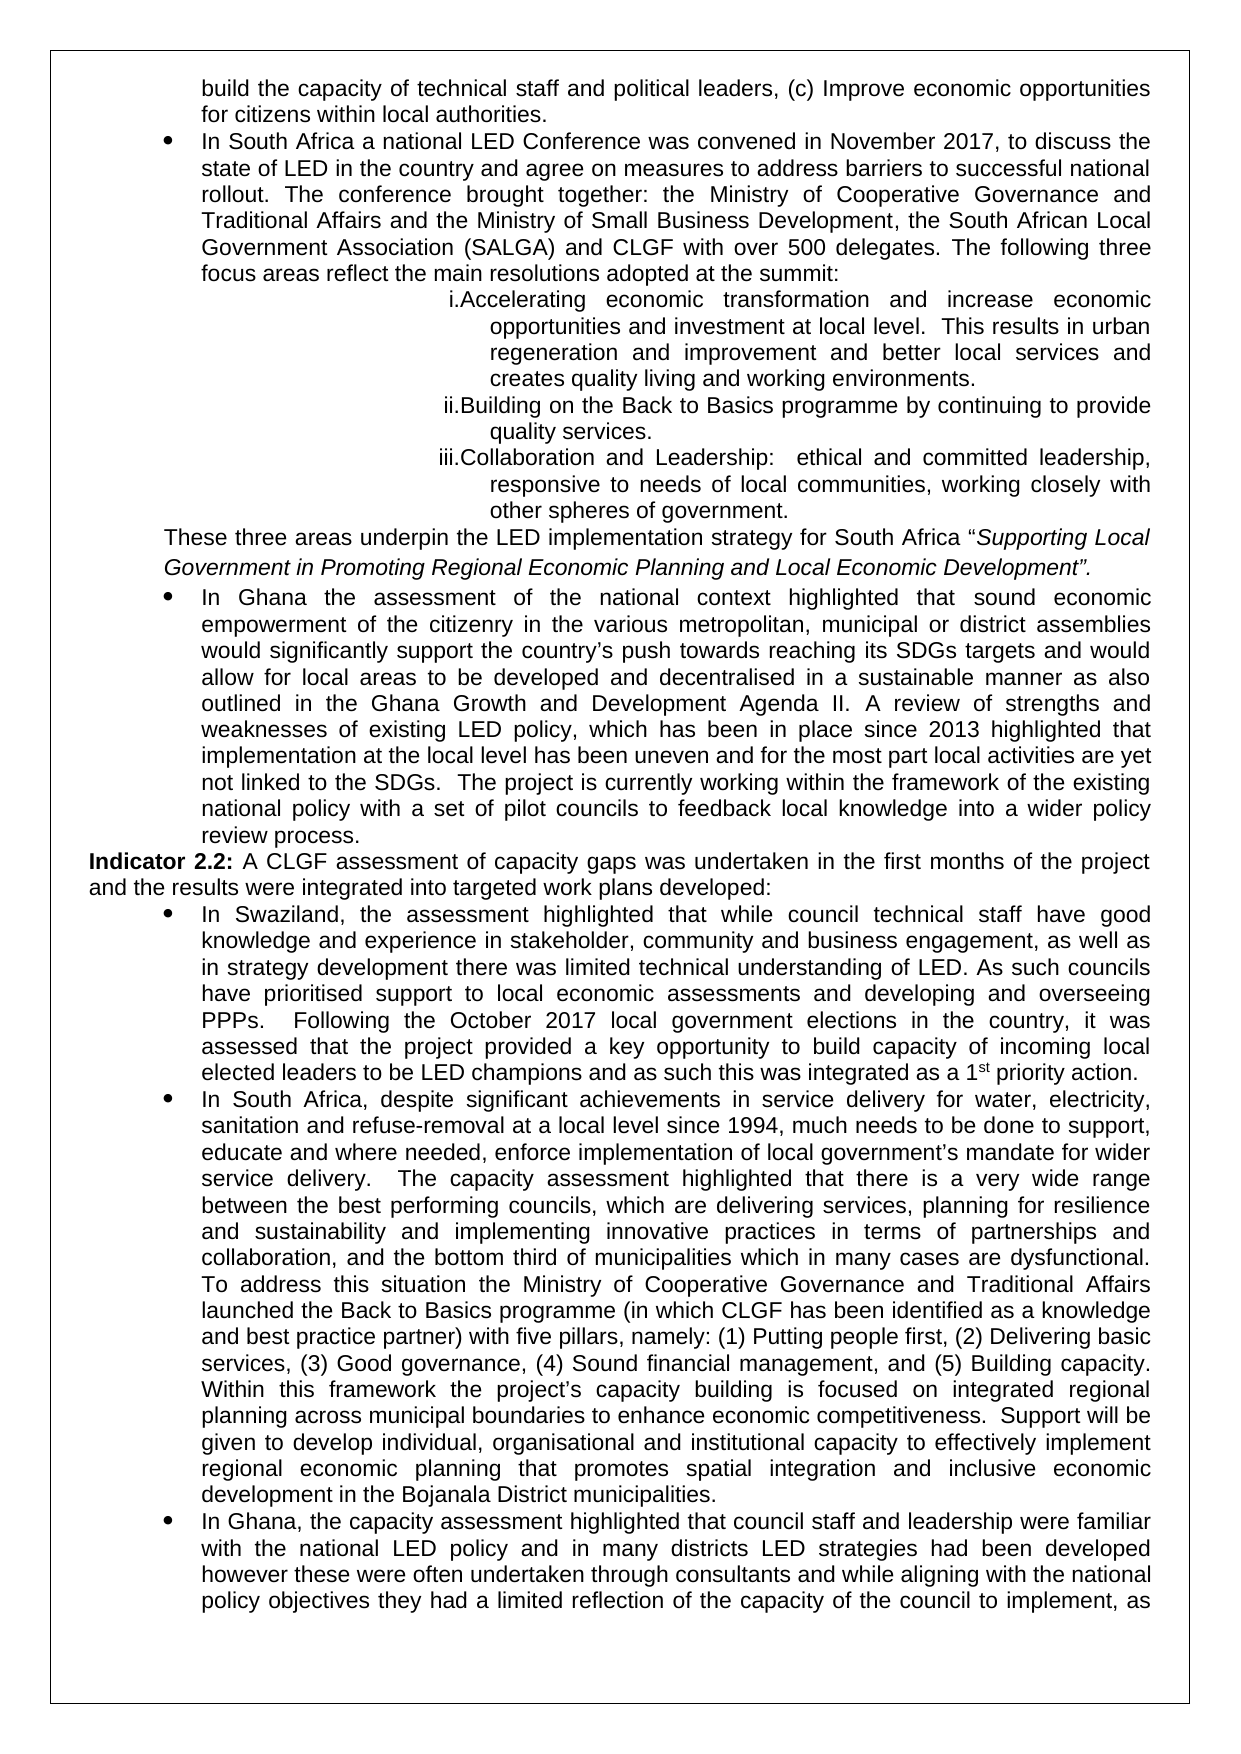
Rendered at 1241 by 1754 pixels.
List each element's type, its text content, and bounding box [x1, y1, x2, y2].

list build the capacity of technical staff and political leaders, (c) Improve economic opportunities for citizens within local authorities. [164, 75, 1152, 128]
list These three areas underpin the LED implementation strategy for South Africa “Supporting Local Government in Promoting Regional Economic Planning and Local Economic Development”. [164, 523, 1152, 580]
list Accelerating economic transformation and increase economic opportunities and investment at local level. This results in urban regeneration and improvement and better local services and creates quality living and working environments. [385, 286, 1152, 392]
list Building on the Back to Basics programme by continuing to provide quality services. [385, 392, 1152, 444]
list In Swaziland, the assessment highlighted that while council technical staff have good knowledge and experience in stakeholder, community and business engagement, as well as in strategy development there was limited technical understanding of LED. As such councils have prioritised support to local economic assessments and developing and overseeing PPPs. Following the October 2017 local government elections in the country, it was assessed that the project provided a key opportunity to build capacity of incoming local elected leaders to be LED champions and as such this was integrated as a 1st priority action. [164, 901, 1152, 1086]
list In South Africa, despite significant achievements in service delivery for water, electricity, sanitation and refuse-removal at a local level since 1994, much needs to be done to support, educate and where needed, enforce implementation of local government’s mandate for wider service delivery. The capacity assessment highlighted that there is a very wide range between the best performing councils, which are delivering services, planning for resilience and sustainability and implementing innovative practices in terms of partnerships and collaboration, and the bottom third of municipalities which in many cases are dysfunctional. To address this situation the Ministry of Cooperative Governance and Traditional Affairs launched the Back to Basics programme (in which CLGF has been identified as a knowledge and best practice partner) with five pillars, namely: (1) Putting people first, (2) Delivering basic services, (3) Good governance, (4) Sound financial management, and (5) Building capacity. Within this framework the project’s capacity building is focused on integrated regional planning across municipal boundaries to enhance economic competitiveness. Support will be given to develop individual, organisational and institutional capacity to effectively implement regional economic planning that promotes spatial integration and inclusive economic development in the Bojanala District municipalities. [164, 1086, 1152, 1508]
text Indicator 2.2: A CLGF assessment of capacity gaps was undertaken in the first months of the project and the results were integrated into targeted work plans developed: [89, 848, 1152, 901]
list Collaboration and Leadership: ethical and committed leadership, responsive to needs of local communities, working closely with other spheres of government. [385, 444, 1152, 523]
list In South Africa a national LED Conference was convened in November 2017, to discuss the state of LED in the country and agree on measures to address barriers to successful national rollout. The conference brought together: the Ministry of Cooperative Governance and Traditional Affairs and the Ministry of Small Business Development, the South African Local Government Association (SALGA) and CLGF with over 500 delegates. The following three focus areas reflect the main resolutions adopted at the summit: [164, 128, 1152, 286]
list In Ghana, the capacity assessment highlighted that council staff and leadership were familiar with the national LED policy and in many districts LED strategies had been developed however these were often undertaken through consultants and while aligning with the national policy objectives they had a limited reflection of the capacity of the council to implement, as [164, 1508, 1152, 1614]
list In Ghana the assessment of the national context highlighted that sound economic empowerment of the citizenry in the various metropolitan, municipal or district assemblies would significantly support the country’s push towards reaching its SDGs targets and would allow for local areas to be developed and decentralised in a sustainable manner as also outlined in the Ghana Growth and Development Agenda II. A review of strengths and weaknesses of existing LED policy, which has been in place since 2013 highlighted that implementation at the local level has been uneven and for the most part local activities are yet not linked to the SDGs. The project is currently working within the framework of the existing national policy with a set of pilot councils to feedback local knowledge into a wider policy review process. [164, 584, 1152, 848]
